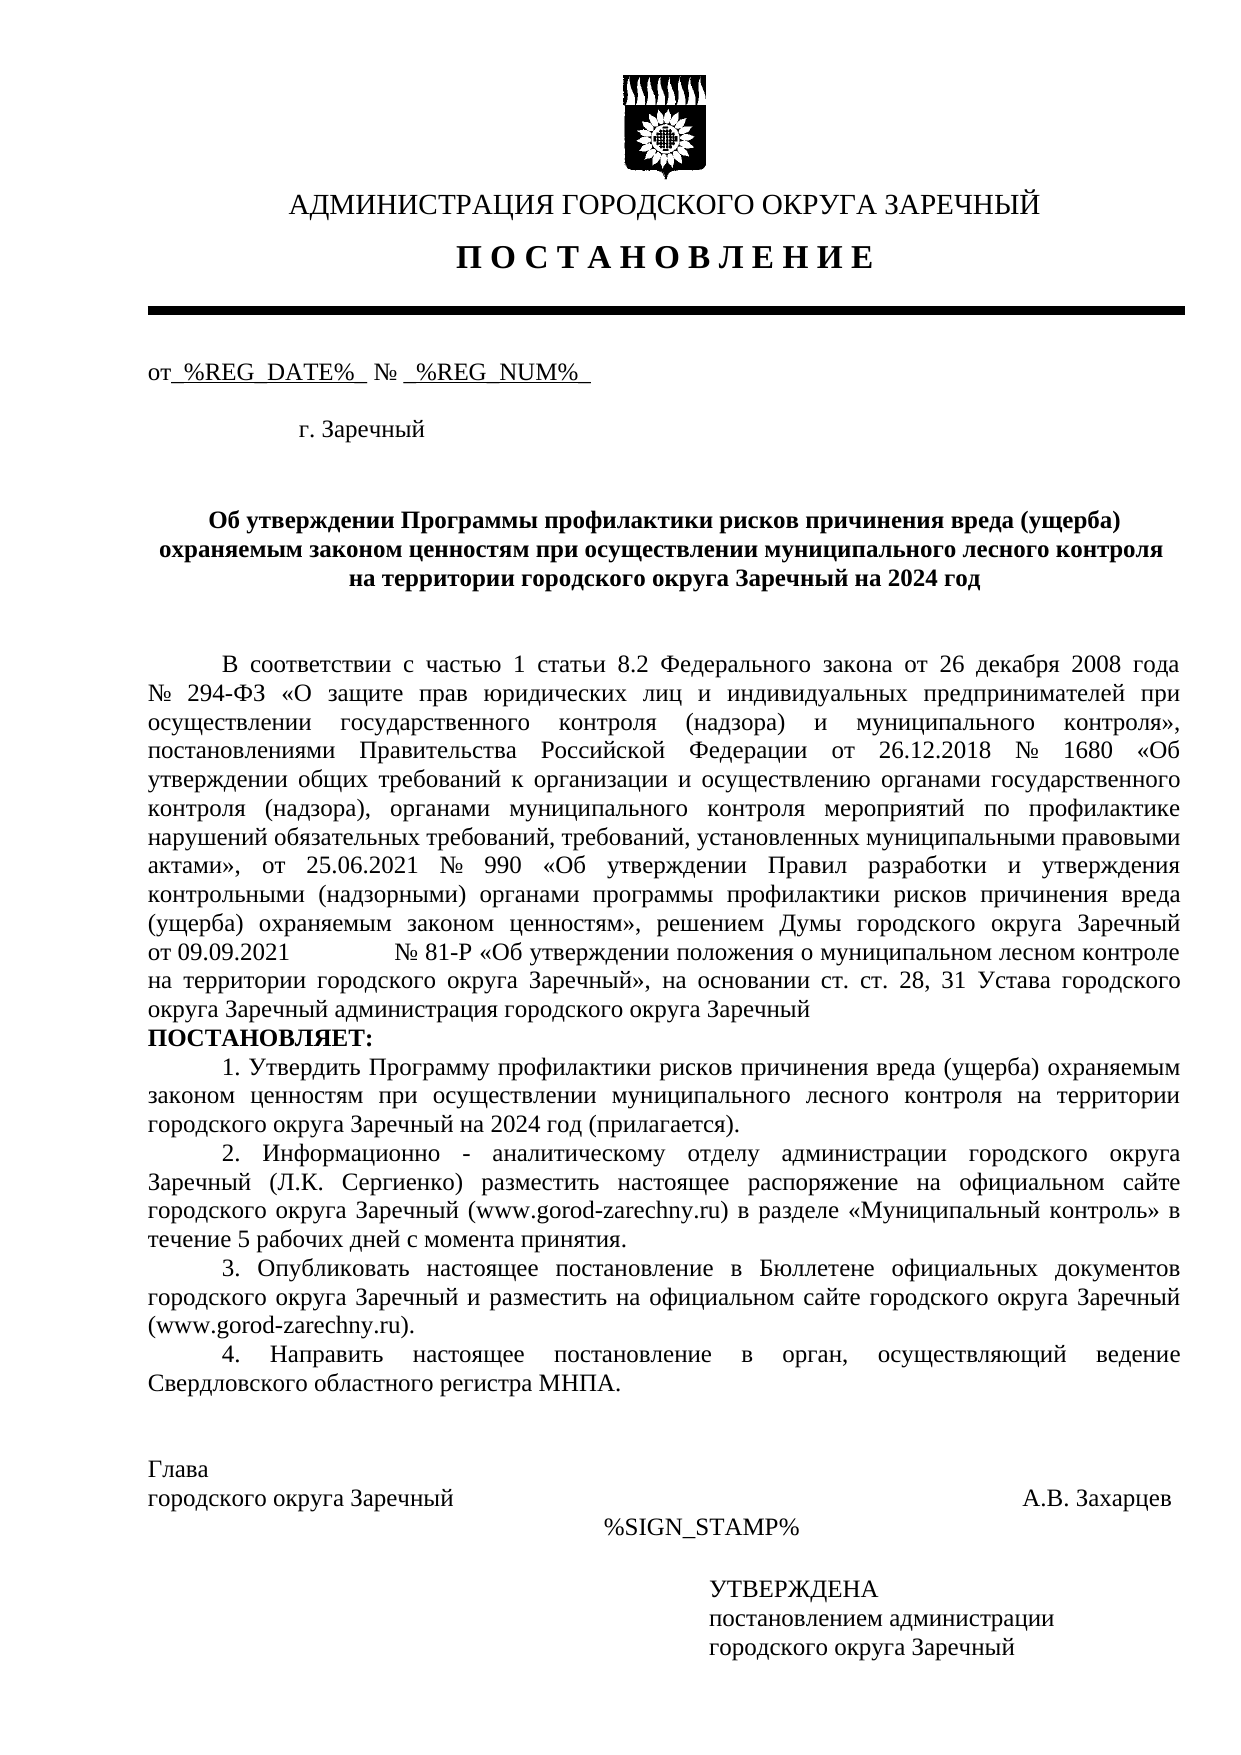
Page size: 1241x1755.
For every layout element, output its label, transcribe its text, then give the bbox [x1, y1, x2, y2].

text постановлением администрации [709, 1603, 1181, 1632]
text на территории городского округа Заречный на 2024 год [148, 563, 1181, 592]
text городского округа Заречный [709, 1632, 1181, 1660]
text В соответствии с частью 1 статьи 8.2 Федерального закона от 26 декабря 2008 года № 294-ФЗ «О защите прав юридических лиц и индивидуальных предпринимателей при осуществлении государственного контроля (надзора) и муниципального контроля», постановлениями Правительства Российской Федерации от 26.12.2018 № 1680 «Об утверждении общих требований к организации и осуществлению органами государственного контроля (надзора), органами муниципального контроля мероприятий по профилактике нарушений обязательных требований, требований, установленных муниципальными правовыми актами», от 25.06.2021 № 990 «Об утверждении Правил разработки и утверждения контрольными (надзорными) органами программы профилактики рисков причинения вреда (ущерба) охраняемым законом ценностям», решением Думы городского округа Заречный от 09.09.2021 № 81-Р «Об утверждении положения о муниципальном лесном контроле на территории городского округа Заречный», на основании ст. ст. 28, 31 Устава городского округа Заречный администрация городского округа Заречный [148, 649, 1181, 1023]
text 4. Направить настоящее постановление в орган, осуществляющий ведение Свердловского областного регистра МНПА. [148, 1339, 1181, 1397]
text АДМИНИСТРАЦИЯ ГОРОДСКОГО ОКРУГА ЗАРЕЧНЫЙ [148, 187, 1181, 220]
text 1. Утвердить Программу профилактики рисков причинения вреда (ущерба) охраняемым законом ценностям при осуществлении муниципального лесного контроля на территории городского округа Заречный на 2024 год (прилагается). [148, 1052, 1181, 1138]
text %SIGN_STAMP% [148, 1512, 1181, 1541]
text ПОСТАНОВЛЯЕТ: [148, 1023, 1181, 1052]
text городского округа Заречный А.В. Захарцев [148, 1483, 1181, 1512]
text от_%REG_DATE%_ № _%REG_NUM%_ [148, 357, 1181, 386]
text УТВЕРЖДЕНА [709, 1574, 1181, 1603]
text 2. Информационно - аналитическому отделу администрации городского округа Заречный (Л.К. Сергиенко) разместить настоящее распоряжение на официальном сайте городского округа Заречный (www.gorod-zarechny.ru) в разделе «Муниципальный контроль» в течение 5 рабочих дней с момента принятия. [148, 1138, 1181, 1253]
text п о с т а н о в л е н и е [148, 237, 1181, 276]
text Об утверждении Программы профилактики рисков причинения вреда (ущерба) охраняемым законом ценностям при осуществлении муниципального лесного контроля [148, 506, 1181, 563]
text Глава [148, 1454, 1181, 1483]
text г. Заречный [148, 414, 576, 443]
text 3. Опубликовать настоящее постановление в Бюллетене официальных документов городского округа Заречный и разместить на официальном сайте городского округа Заречный (www.gorod-zarechny.ru). [148, 1253, 1181, 1339]
